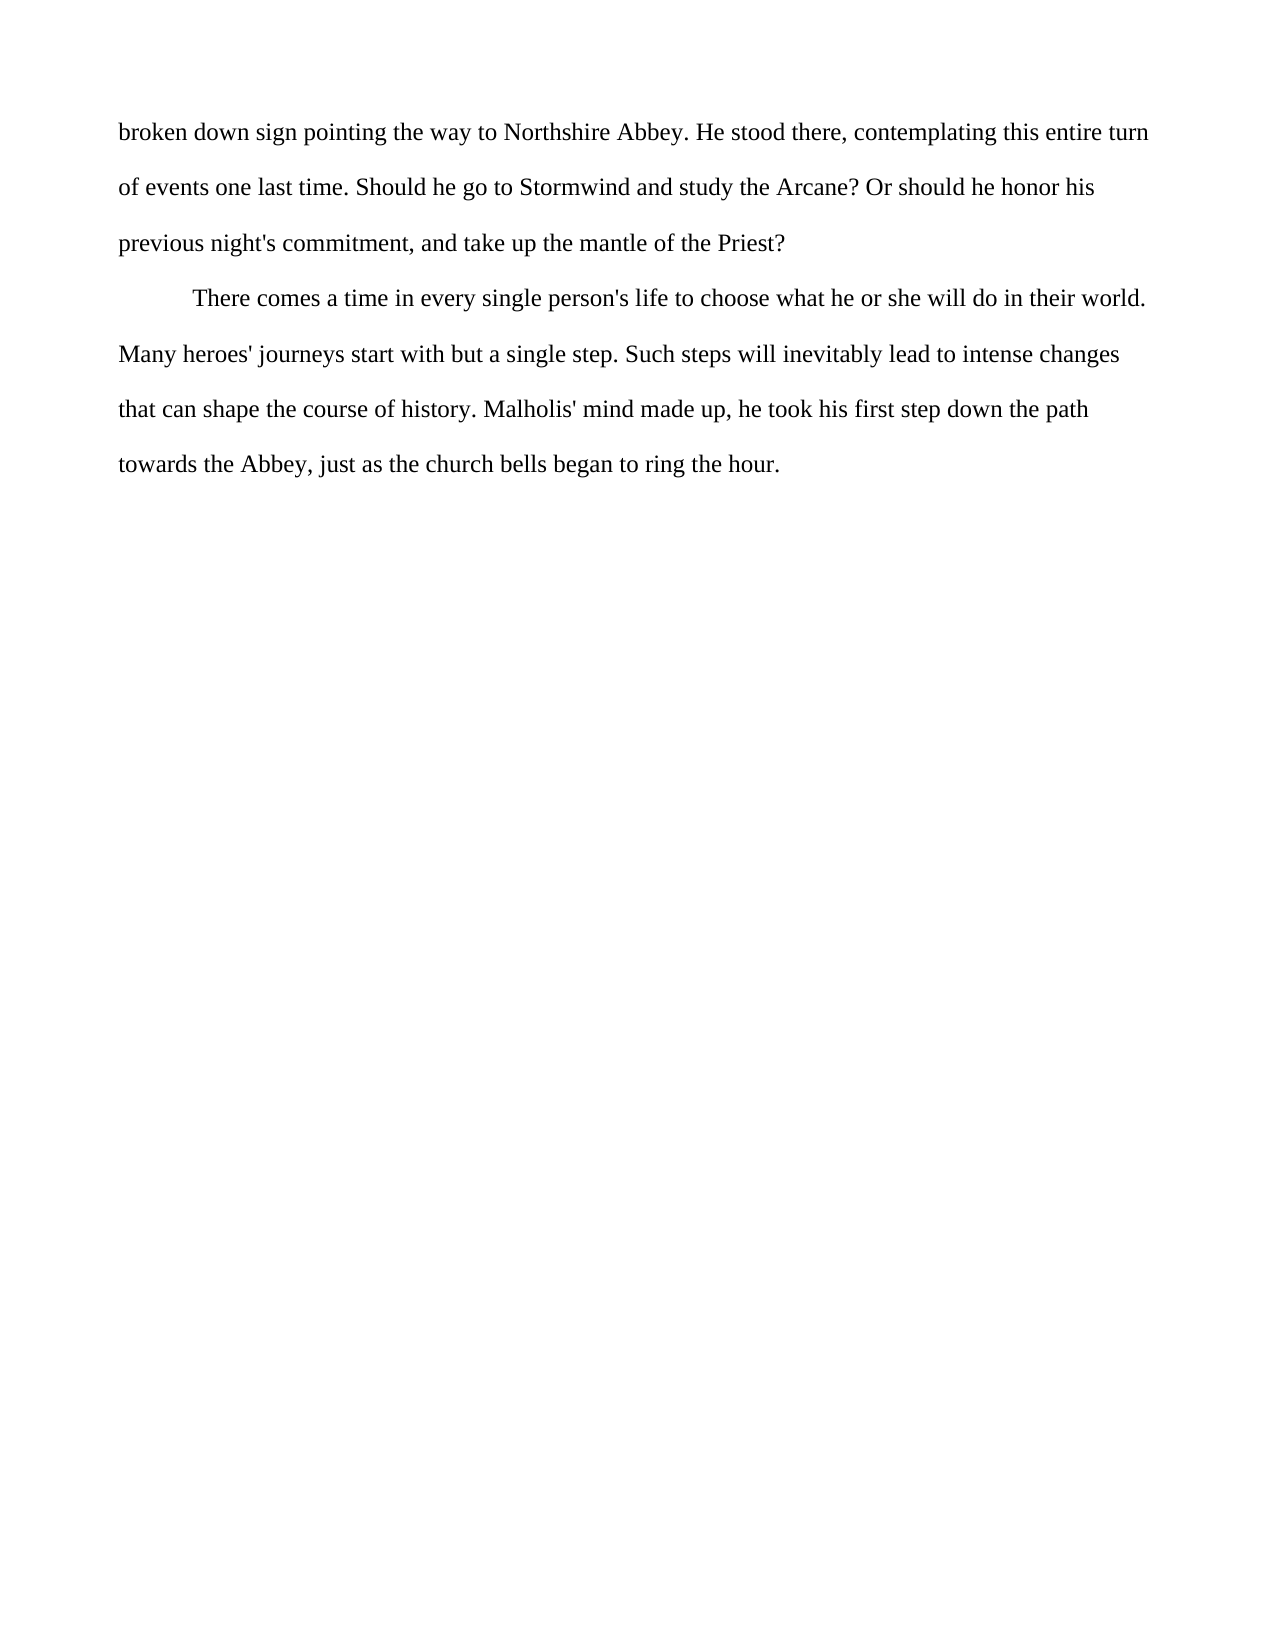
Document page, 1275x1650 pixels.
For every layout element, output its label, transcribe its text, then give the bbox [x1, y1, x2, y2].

text There comes a time in every single person's life to choose what he or she will do in their world. Many heroes' journeys start with but a single step. Such steps will inevitably lead to intense changes that can shape the course of history. Malholis' mind made up, he took his first step down the path towards the Abbey, just as the church bells began to ring the hour. [118, 284, 1157, 478]
text broken down sign pointing the way to Northshire Abbey. He stood there, contemplating this entire turn of events one last time. Should he go to Stormwind and study the Arcane? Or should he honor his previous night's commitment, and take up the mantle of the Priest? [118, 118, 1157, 257]
